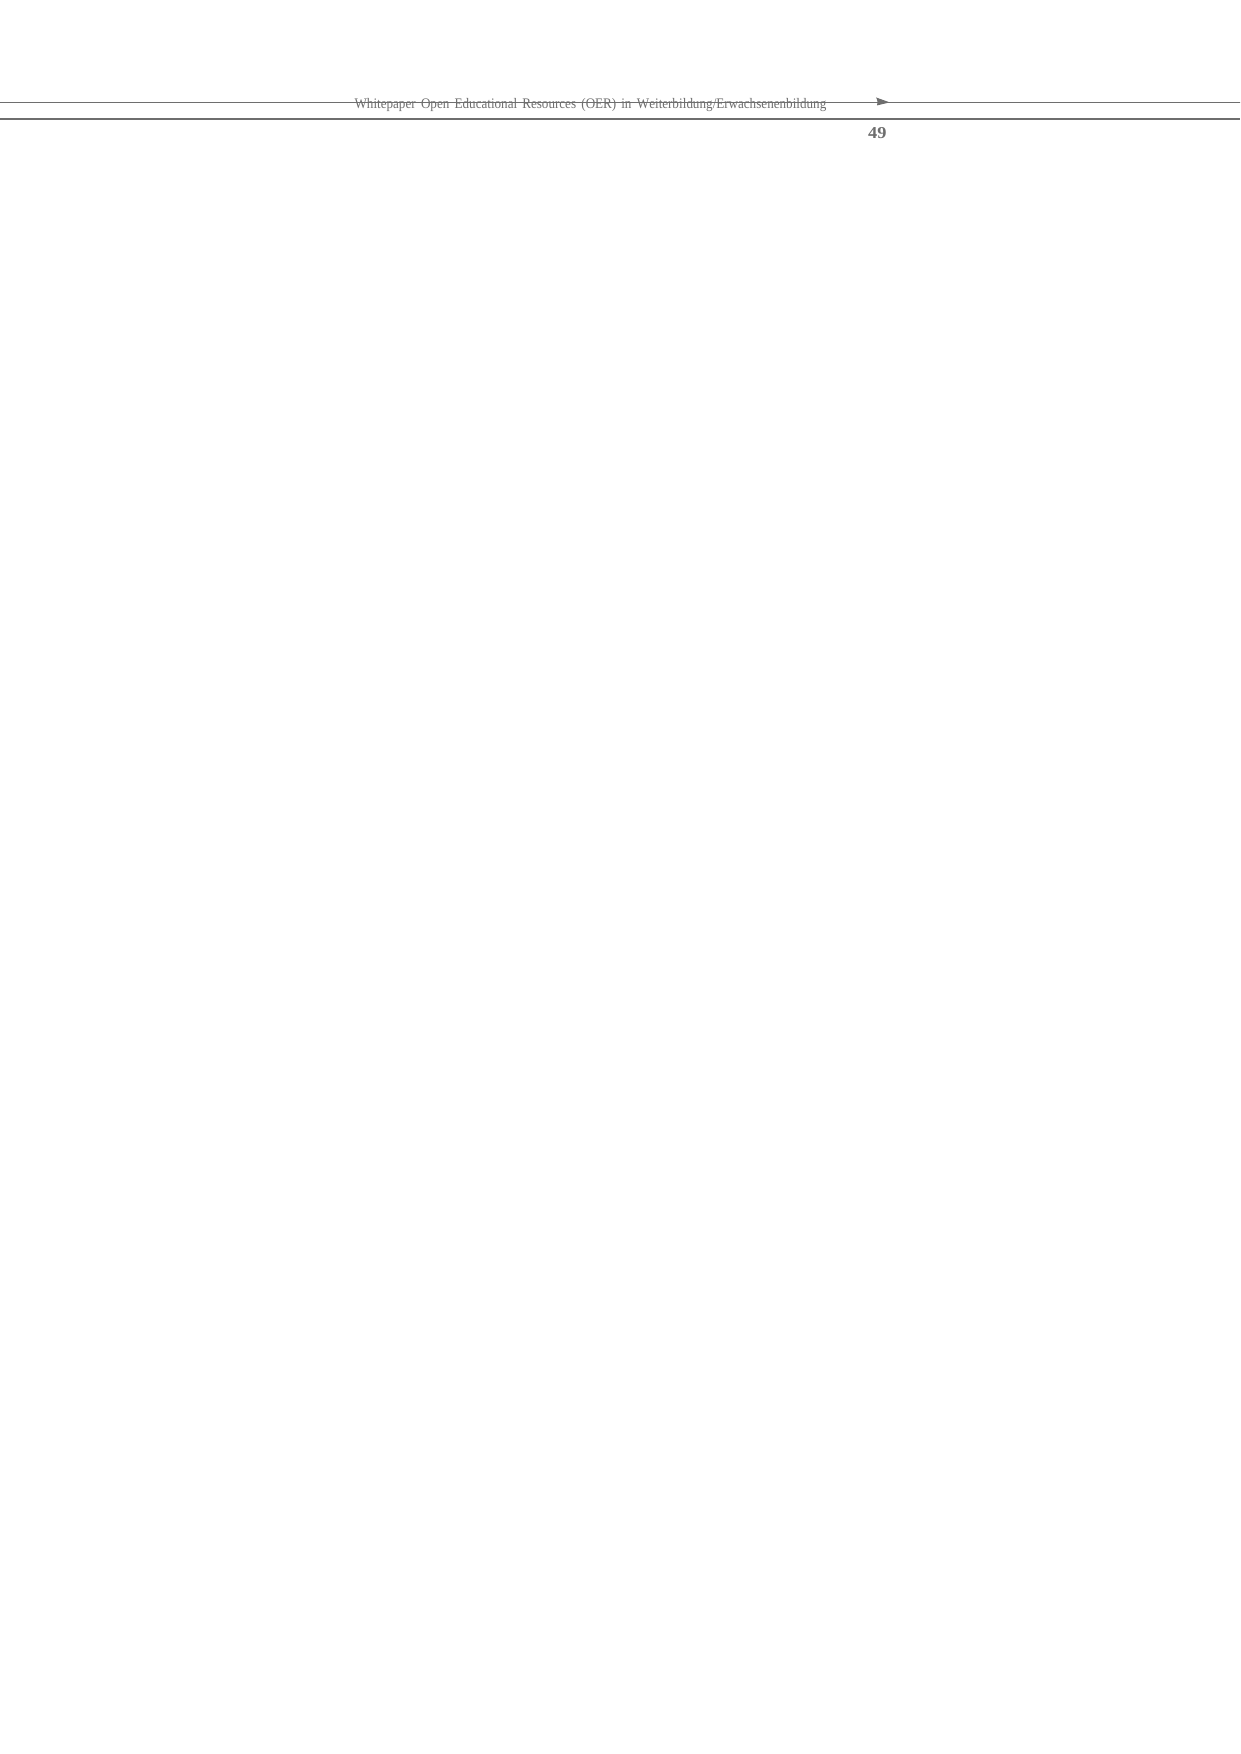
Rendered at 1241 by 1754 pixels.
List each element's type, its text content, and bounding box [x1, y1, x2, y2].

text 49 [0, 123, 886, 142]
